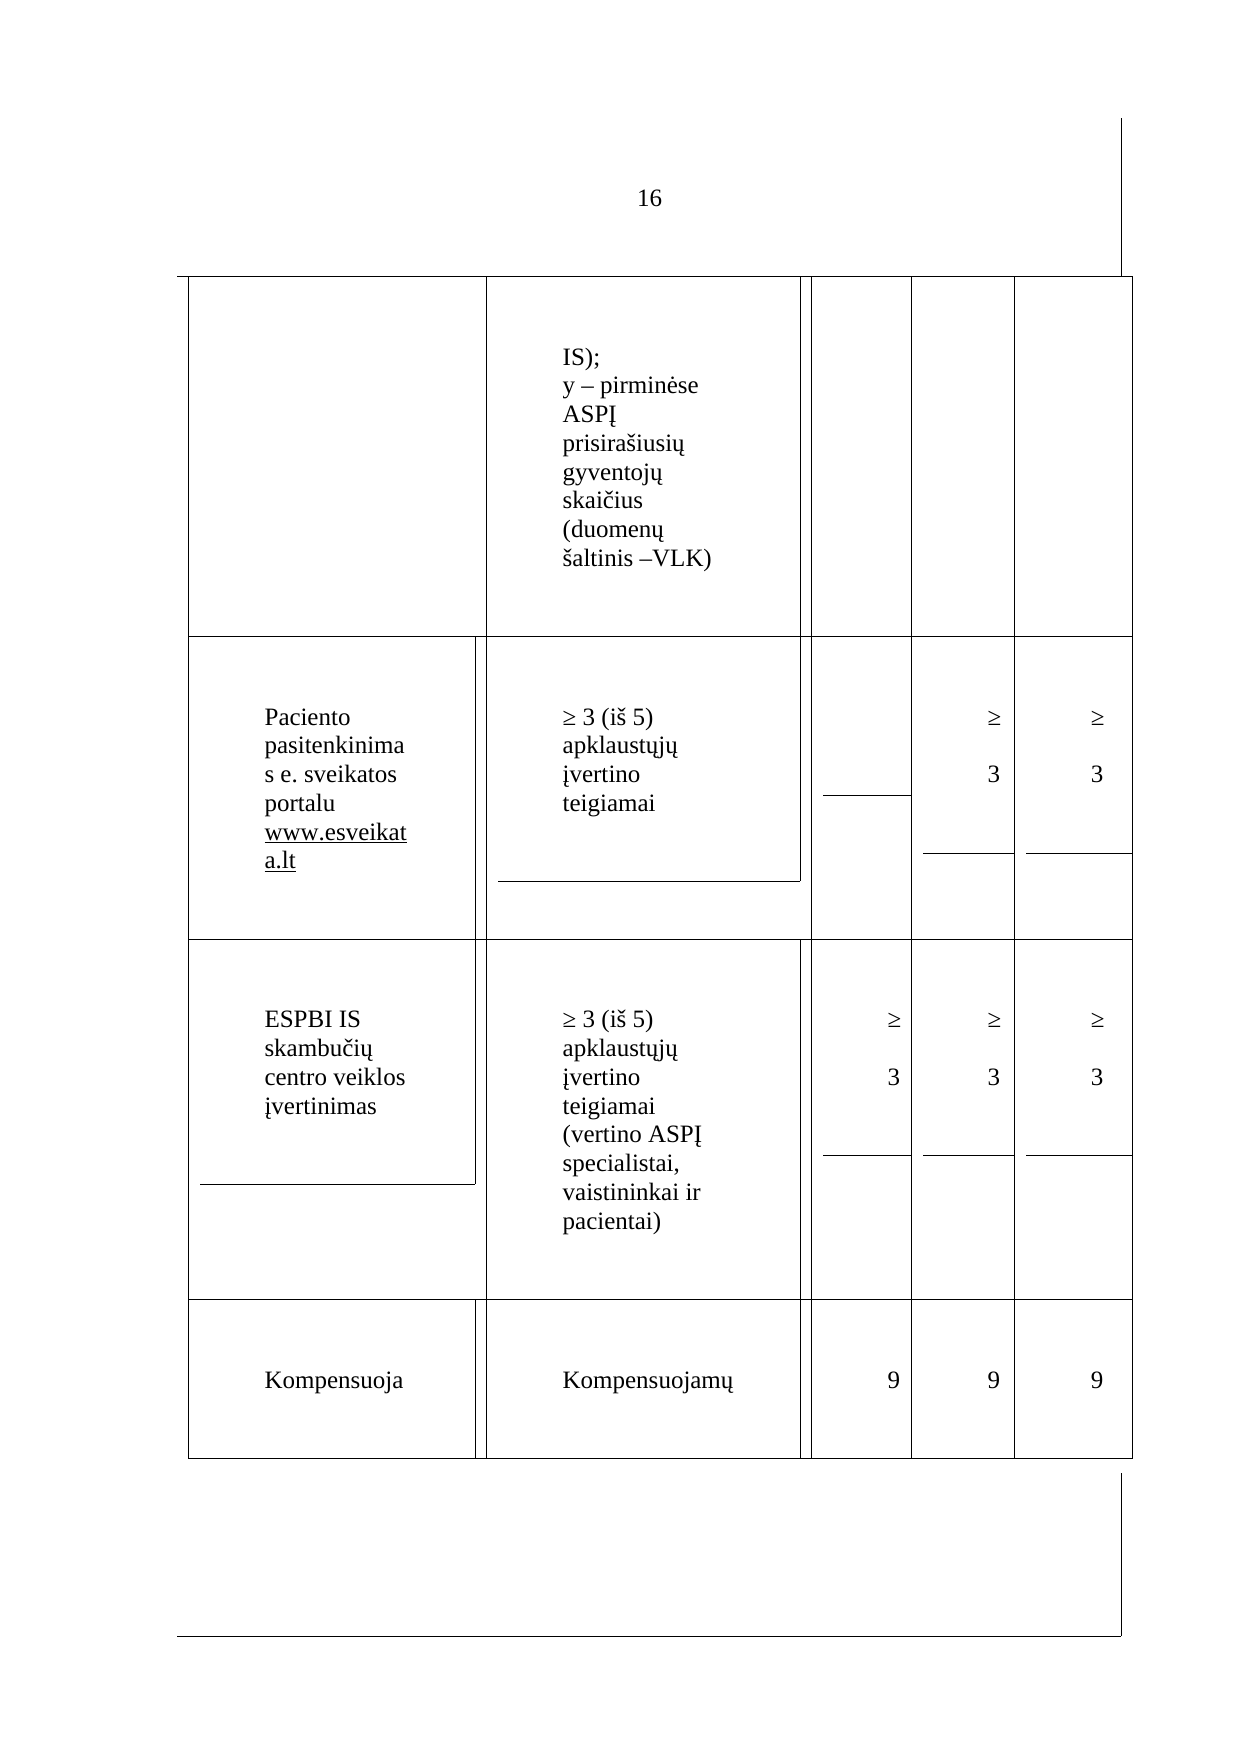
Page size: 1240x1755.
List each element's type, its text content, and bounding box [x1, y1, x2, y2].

table_cell ≥ 3 [1015, 940, 1132, 1299]
table_cell [812, 637, 911, 939]
table_cell [801, 940, 811, 1299]
table_cell [476, 1300, 486, 1458]
table_cell 9 [812, 1300, 911, 1458]
table_cell Kompensuojamųjų vaistų, išrašytų naudojant e. recepto paslaugą, dalis skaičiuojama pagal formulę: %, čia: x – elektroninių receptų kompensuojamiesiems vaistams skaičius (duomenų šaltinis – ESPBI IS); y – elektroninių ir popierinių receptų kompensuojamiesiems vaistams bendras skaičius (duomenų šaltinis– ESPBI IS ir VLK) [487, 1300, 800, 1458]
table_cell 9 [912, 1300, 1014, 1458]
table_cell [189, 277, 486, 636]
table_cell [812, 277, 911, 636]
table_cell ≥ 3 [812, 940, 911, 1299]
table_cell Kompensuoja [189, 1300, 475, 1458]
table_cell [476, 637, 486, 939]
table_cell Paciento pasitenkinimas e. sveikatos portalu www.esveikata.lt [189, 637, 475, 939]
table_cell ESPBI IS skambučių centro veiklos įvertinimas [189, 940, 486, 1299]
table_cell E. sveikatos portalo www.esveikata.lt naudojamumas skaičiuojamas pagal formulę: %, čia: x – pacientas bent vieną kartą per metus pasinaudojo e. sveikatos portalu www.esveikata.lt (duomenų šaltinis – ESPBI IS); y – pirminėse ASPĮ prisirašiusių gyventojų skaičius (duomenų šaltinis –VLK) [487, 277, 800, 636]
table_cell ≥ 3 (iš 5) apklaustųjų įvertino teigiamai [487, 637, 811, 939]
table_cell 9 [1015, 1300, 1132, 1458]
table_cell [912, 277, 1014, 636]
table_cell ≥ 3 [912, 940, 1014, 1299]
table_cell [1015, 277, 1132, 636]
table_cell ≥ 3 [1015, 637, 1132, 939]
table_cell ≥ 3 [912, 637, 1014, 939]
table_cell ≥ 3 (iš 5) apklaustųjų įvertino teigiamai (vertino ASPĮ specialistai, vaistininkai ir pacientai) [487, 940, 800, 1299]
